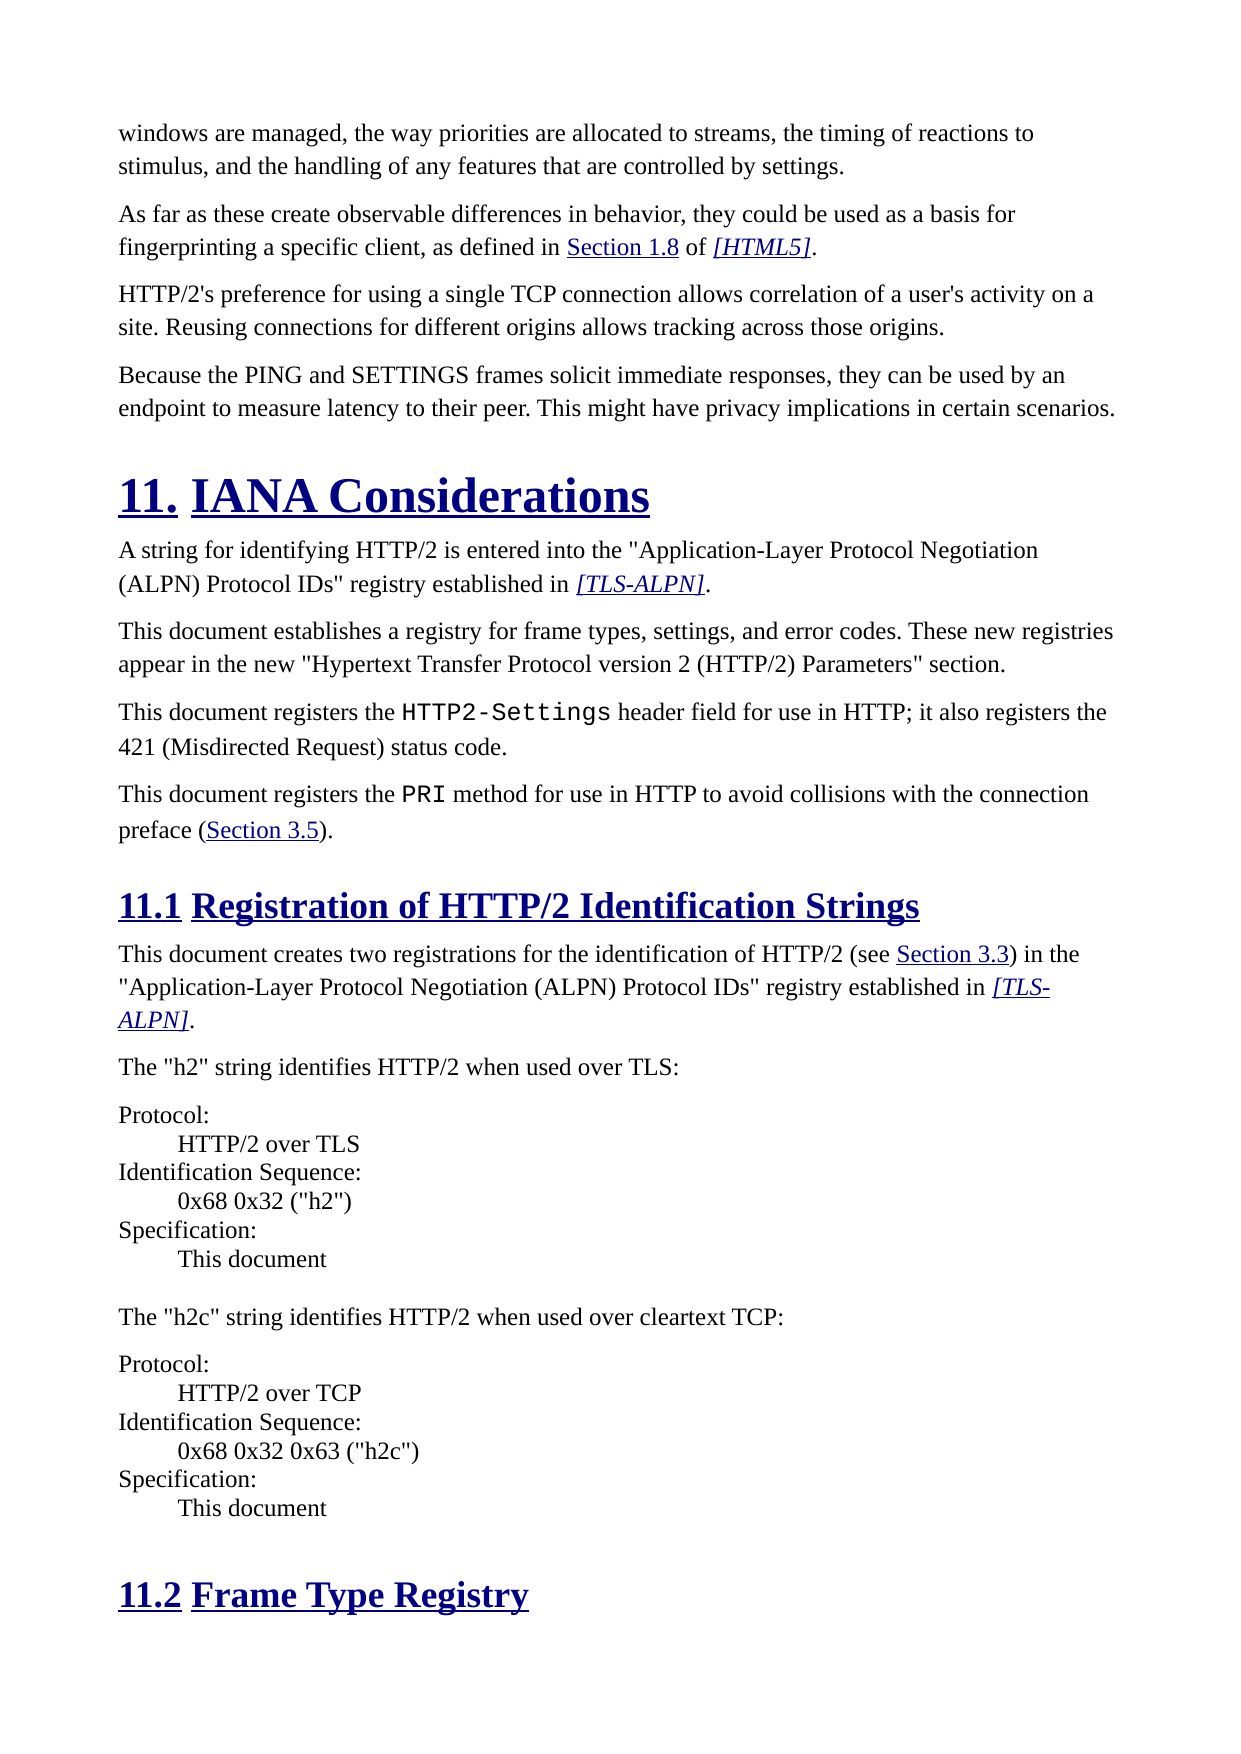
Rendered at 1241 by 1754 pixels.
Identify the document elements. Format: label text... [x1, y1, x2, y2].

list This document [177, 1244, 1122, 1272]
list 0x68 0x32 ("h2") [177, 1186, 1122, 1215]
list HTTP/2 over TLS [177, 1129, 1122, 1157]
subtitle Protocol: [118, 1349, 1122, 1378]
text This document registers the PRI method for use in HTTP to avoid collisions with the connection preface (Section 3.5). [118, 779, 1122, 843]
text The "h2c" string identifies HTTP/2 when used over cleartext TCP: [118, 1302, 1122, 1331]
text Because the PING and SETTINGS frames solicit immediate responses, they can be used by an endpoint to measure latency to their peer. This might have privacy implications in certain scenarios. [118, 360, 1122, 422]
subtitle 11.2 Frame Type Registry [118, 1572, 1122, 1616]
text HTTP/2's preference for using a single TCP connection allows correlation of a user's activity on a site. Reusing connections for different origins allows tracking across those origins. [118, 279, 1122, 341]
text This document creates two registrations for the identification of HTTP/2 (see Section 3.3) in the "Application-Layer Protocol Negotiation (ALPN) Protocol IDs" registry established in [TLS-ALPN]. [118, 939, 1122, 1033]
subtitle Identification Sequence: [118, 1157, 1122, 1186]
subtitle Protocol: [118, 1100, 1122, 1129]
subtitle Specification: [118, 1215, 1122, 1244]
list HTTP/2 over TCP [177, 1378, 1122, 1407]
subtitle 11. IANA Considerations [118, 466, 1122, 523]
list 0x68 0x32 0x63 ("h2c") [177, 1436, 1122, 1464]
subtitle Specification: [118, 1464, 1122, 1493]
text As far as these create observable differences in behavior, they could be used as a basis for fingerprinting a specific client, as defined in Section 1.8 of [HTML5]. [118, 199, 1122, 261]
text This document establishes a registry for frame types, settings, and error codes. These new registries appear in the new "Hypertext Transfer Protocol version 2 (HTTP/2) Parameters" section. [118, 616, 1122, 678]
text windows are managed, the way priorities are allocated to streams, the timing of reactions to stimulus, and the handling of any features that are controlled by settings. [118, 118, 1122, 180]
text A string for identifying HTTP/2 is entered into the "Application-Layer Protocol Negotiation (ALPN) Protocol IDs" registry established in [TLS-ALPN]. [118, 536, 1122, 597]
text This document registers the HTTP2-Settings header field for use in HTTP; it also registers the 421 (Misdirected Request) status code. [118, 697, 1122, 761]
text The "h2" string identifies HTTP/2 when used over TLS: [118, 1052, 1122, 1081]
subtitle Identification Sequence: [118, 1407, 1122, 1436]
list This document [177, 1493, 1122, 1522]
subtitle 11.1 Registration of HTTP/2 Identification Strings [118, 883, 1122, 926]
